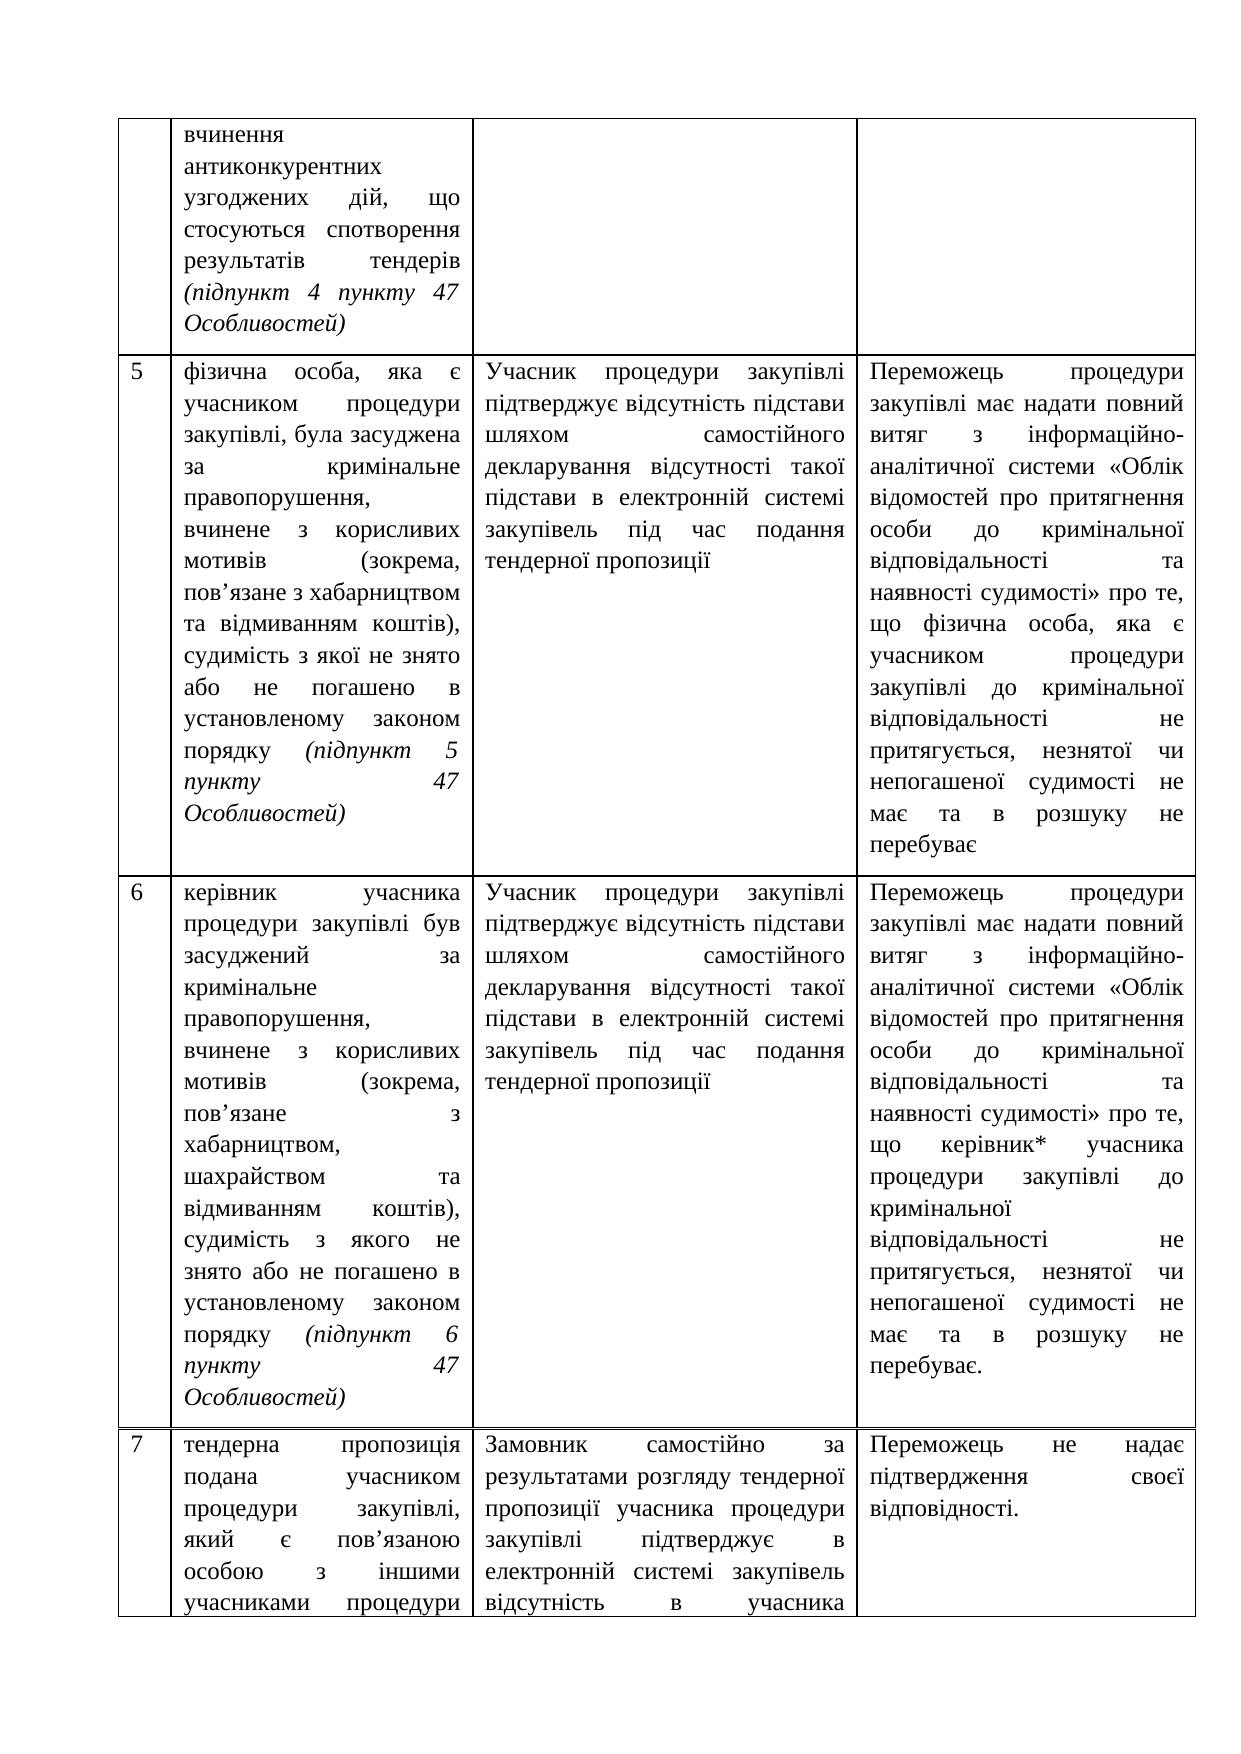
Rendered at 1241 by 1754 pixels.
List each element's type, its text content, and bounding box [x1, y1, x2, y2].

table_cell Переможець процедури закупівлі має надати повний витяг з інформаційно-аналітичної системи «Облік відомостей про притягнення особи до кримінальної відповідальності та наявності судимості» про те, що фізична особа, яка є учасником процедури закупівлі до кримінальної відповідальності не притягується, незнятої чи непогашеної судимості не має та в розшуку не перебуває [858, 356, 1195, 875]
table_cell Учасник процедури закупівлі підтверджує відсутність підстави шляхом самостійного декларування відсутності такої підстави в електронній системі закупівель під час подання тендерної пропозиції [474, 356, 856, 875]
table_cell Учасник процедури закупівлі підтверджує відсутність підстави шляхом самостійного декларування відсутності такої підстави в електронній системі закупівель під час подання тендерної пропозиції [474, 877, 856, 1427]
table_cell керівник учасника процедури закупівлі був засуджений за кримінальне правопорушення, вчинене з корисливих мотивів (зокрема, пов’язане з хабарництвом, шахрайством та відмиванням коштів), судимість з якого не знято або не погашено в установленому законом порядку (підпункт 6 пункту 47 Особливостей) [172, 877, 472, 1427]
table_cell Замовник самостійно за результатами розгляду тендерної пропозиції учасника процедури закупівлі підтверджує в електронній системі закупівель відсутність в учасника [474, 1430, 856, 1616]
table_cell 5 [119, 356, 170, 875]
table_cell 7 [119, 1430, 170, 1616]
table_cell [474, 119, 856, 354]
table_cell вчинення антиконкурентних узгоджених дій, що стосуються спотворення результатів тендерів (підпункт 4 пункту 47 Особливостей) [172, 119, 472, 354]
table_cell [858, 119, 1195, 354]
table_cell Переможець не надає підтвердження своєї відповідності. [858, 1430, 1195, 1616]
table_cell 6 [119, 877, 170, 1427]
table_cell тендерна пропозиція подана учасником процедури закупівлі, який є пов’язаною особою з іншими учасниками процедури [172, 1430, 472, 1616]
table_cell фізична особа, яка є учасником процедури закупівлі, була засуджена за кримінальне правопорушення, вчинене з корисливих мотивів (зокрема, пов’язане з хабарництвом та відмиванням коштів), судимість з якої не знято або не погашено в установленому законом порядку (підпункт 5 пункту 47 Особливостей) [172, 356, 472, 875]
table_cell [119, 119, 170, 354]
table_cell Переможець процедури закупівлі має надати повний витяг з інформаційно-аналітичної системи «Облік відомостей про притягнення особи до кримінальної відповідальності та наявності судимості» про те, що керівник* учасника процедури закупівлі до кримінальної відповідальності не притягується, незнятої чи непогашеної судимості не має та в розшуку не перебуває. [858, 877, 1195, 1427]
